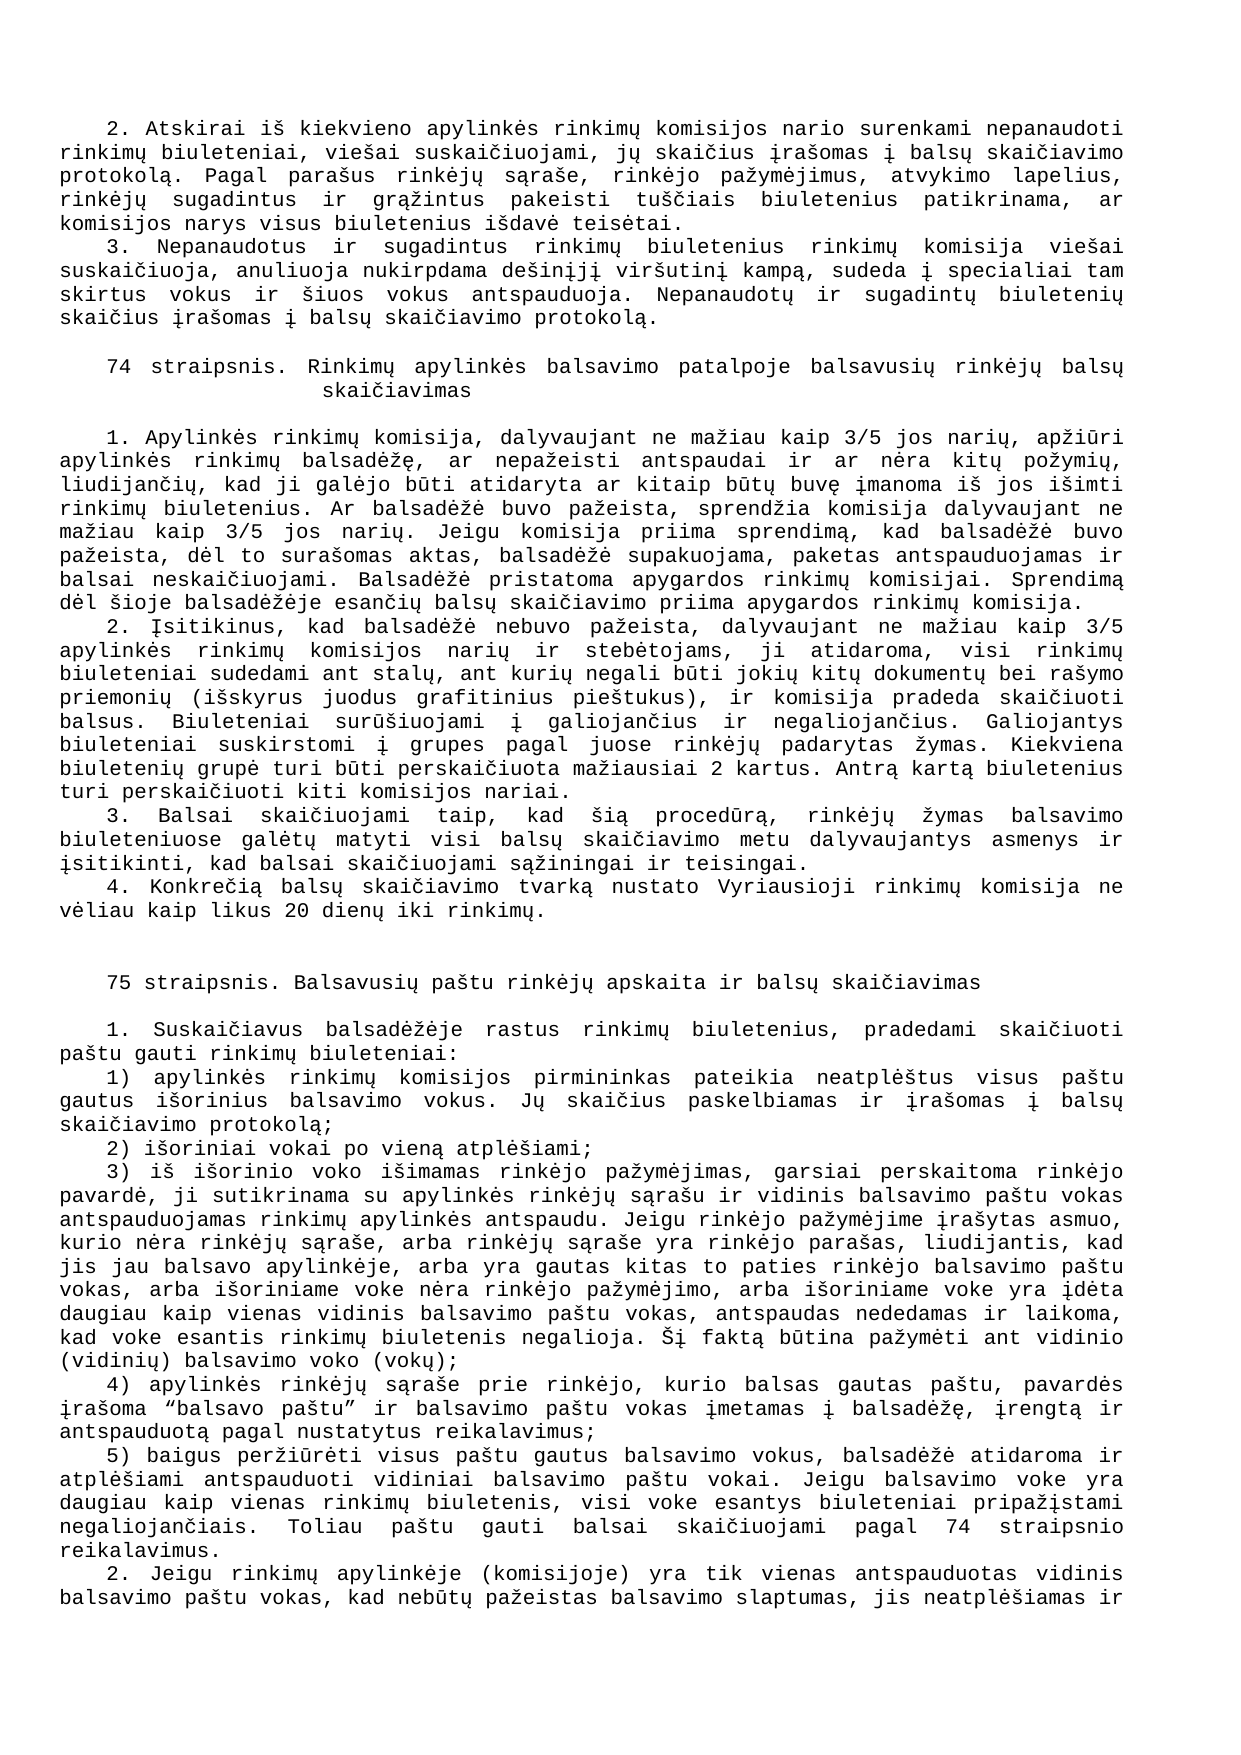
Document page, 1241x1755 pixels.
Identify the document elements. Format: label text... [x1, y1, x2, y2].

text 2) išoriniai vokai po vieną atplėšiami; [59, 1138, 1124, 1161]
text 4) apylinkės rinkėjų sąraše prie rinkėjo, kurio balsas gautas paštu, pavardės įrašoma “balsavo paštu” ir balsavimo paštu vokas įmetamas į balsadėžę, įrengtą ir antspauduotą pagal nustatytus reikalavimus; [59, 1374, 1124, 1445]
text 2. Įsitikinus, kad balsadėžė nebuvo pažeista, dalyvaujant ne mažiau kaip 3/5 apylinkės rinkimų komisijos narių ir stebėtojams, ji atidaroma, visi rinkimų biuleteniai sudedami ant stalų, ant kurių negali būti jokių kitų dokumentų bei rašymo priemonių (išskyrus juodus grafitinius pieštukus), ir komisija pradeda skaičiuoti balsus. Biuleteniai surūšiuojami į galiojančius ir negaliojančius. Galiojantys biuleteniai suskirstomi į grupes pagal juose rinkėjų padarytas žymas. Kiekviena biuletenių grupė turi būti perskaičiuota mažiausiai 2 kartus. Antrą kartą biuletenius turi perskaičiuoti kiti komisijos nariai. [59, 616, 1124, 805]
text 5) baigus peržiūrėti visus paštu gautus balsavimo vokus, balsadėžė atidaroma ir atplėšiami antspauduoti vidiniai balsavimo paštu vokai. Jeigu balsavimo voke yra daugiau kaip vienas rinkimų biuletenis, visi voke esantys biuleteniai pripažįstami negaliojančiais. Toliau paštu gauti balsai skaičiuojami pagal 74 straipsnio reikalavimus. [59, 1445, 1124, 1563]
text 1) apylinkės rinkimų komisijos pirmininkas pateikia neatplėštus visus paštu gautus išorinius balsavimo vokus. Jų skaičius paskelbiamas ir įrašomas į balsų skaičiavimo protokolą; [59, 1067, 1124, 1138]
text 2. Atskirai iš kiekvieno apylinkės rinkimų komisijos nario surenkami nepanaudoti rinkimų biuleteniai, viešai suskaičiuojami, jų skaičius įrašomas į balsų skaičiavimo protokolą. Pagal parašus rinkėjų sąraše, rinkėjo pažymėjimus, atvykimo lapelius, rinkėjų sugadintus ir grąžintus pakeisti tuščiais biuletenius patikrinama, ar komisijos narys visus biuletenius išdavė teisėtai. [59, 118, 1124, 236]
text 3. Balsai skaičiuojami taip, kad šią procedūrą, rinkėjų žymas balsavimo biuleteniuose galėtų matyti visi balsų skaičiavimo metu dalyvaujantys asmenys ir įsitikinti, kad balsai skaičiuojami sąžiningai ir teisingai. [59, 805, 1124, 876]
text 74 straipsnis. Rinkimų apylinkės balsavimo patalpoje balsavusių rinkėjų balsų skaičiavimas [106, 356, 1124, 403]
text 1. Suskaičiavus balsadėžėje rastus rinkimų biuletenius, pradedami skaičiuoti paštu gauti rinkimų biuleteniai: [59, 1019, 1124, 1067]
text 3) iš išorinio voko išimamas rinkėjo pažymėjimas, garsiai perskaitoma rinkėjo pavardė, ji sutikrinama su apylinkės rinkėjų sąrašu ir vidinis balsavimo paštu vokas antspauduojamas rinkimų apylinkės antspaudu. Jeigu rinkėjo pažymėjime įrašytas asmuo, kurio nėra rinkėjų sąraše, arba rinkėjų sąraše yra rinkėjo parašas, liudijantis, kad jis jau balsavo apylinkėje, arba yra gautas kitas to paties rinkėjo balsavimo paštu vokas, arba išoriniame voke nėra rinkėjo pažymėjimo, arba išoriniame voke yra įdėta daugiau kaip vienas vidinis balsavimo paštu vokas, antspaudas nededamas ir laikoma, kad voke esantis rinkimų biuletenis negalioja. Šį faktą būtina pažymėti ant vidinio (vidinių) balsavimo voko (vokų); [59, 1161, 1124, 1374]
text 3. Nepanaudotus ir sugadintus rinkimų biuletenius rinkimų komisija viešai suskaičiuoja, anuliuoja nukirpdama dešinįjį viršutinį kampą, sudeda į specialiai tam skirtus vokus ir šiuos vokus antspauduoja. Nepanaudotų ir sugadintų biuletenių skaičius įrašomas į balsų skaičiavimo protokolą. [59, 236, 1124, 331]
text 4. Konkrečią balsų skaičiavimo tvarką nustato Vyriausioji rinkimų komisija ne vėliau kaip likus 20 dienų iki rinkimų. [59, 876, 1124, 923]
text 1. Apylinkės rinkimų komisija, dalyvaujant ne mažiau kaip 3/5 jos narių, apžiūri apylinkės rinkimų balsadėžę, ar nepažeisti antspaudai ir ar nėra kitų požymių, liudijančių, kad ji galėjo būti atidaryta ar kitaip būtų buvę įmanoma iš jos išimti rinkimų biuletenius. Ar balsadėžė buvo pažeista, sprendžia komisija dalyvaujant ne mažiau kaip 3/5 jos narių. Jeigu komisija priima sprendimą, kad balsadėžė buvo pažeista, dėl to surašomas aktas, balsadėžė supakuojama, paketas antspauduojamas ir balsai neskaičiuojami. Balsadėžė pristatoma apygardos rinkimų komisijai. Sprendimą dėl šioje balsadėžėje esančių balsų skaičiavimo priima apygardos rinkimų komisija. [59, 427, 1124, 616]
text 75 straipsnis. Balsavusių paštu rinkėjų apskaita ir balsų skaičiavimas [106, 972, 1124, 996]
text 2. Jeigu rinkimų apylinkėje (komisijoje) yra tik vienas antspauduotas vidinis balsavimo paštu vokas, kad nebūtų pažeistas balsavimo slaptumas, jis neatplėšiamas ir [59, 1563, 1124, 1611]
